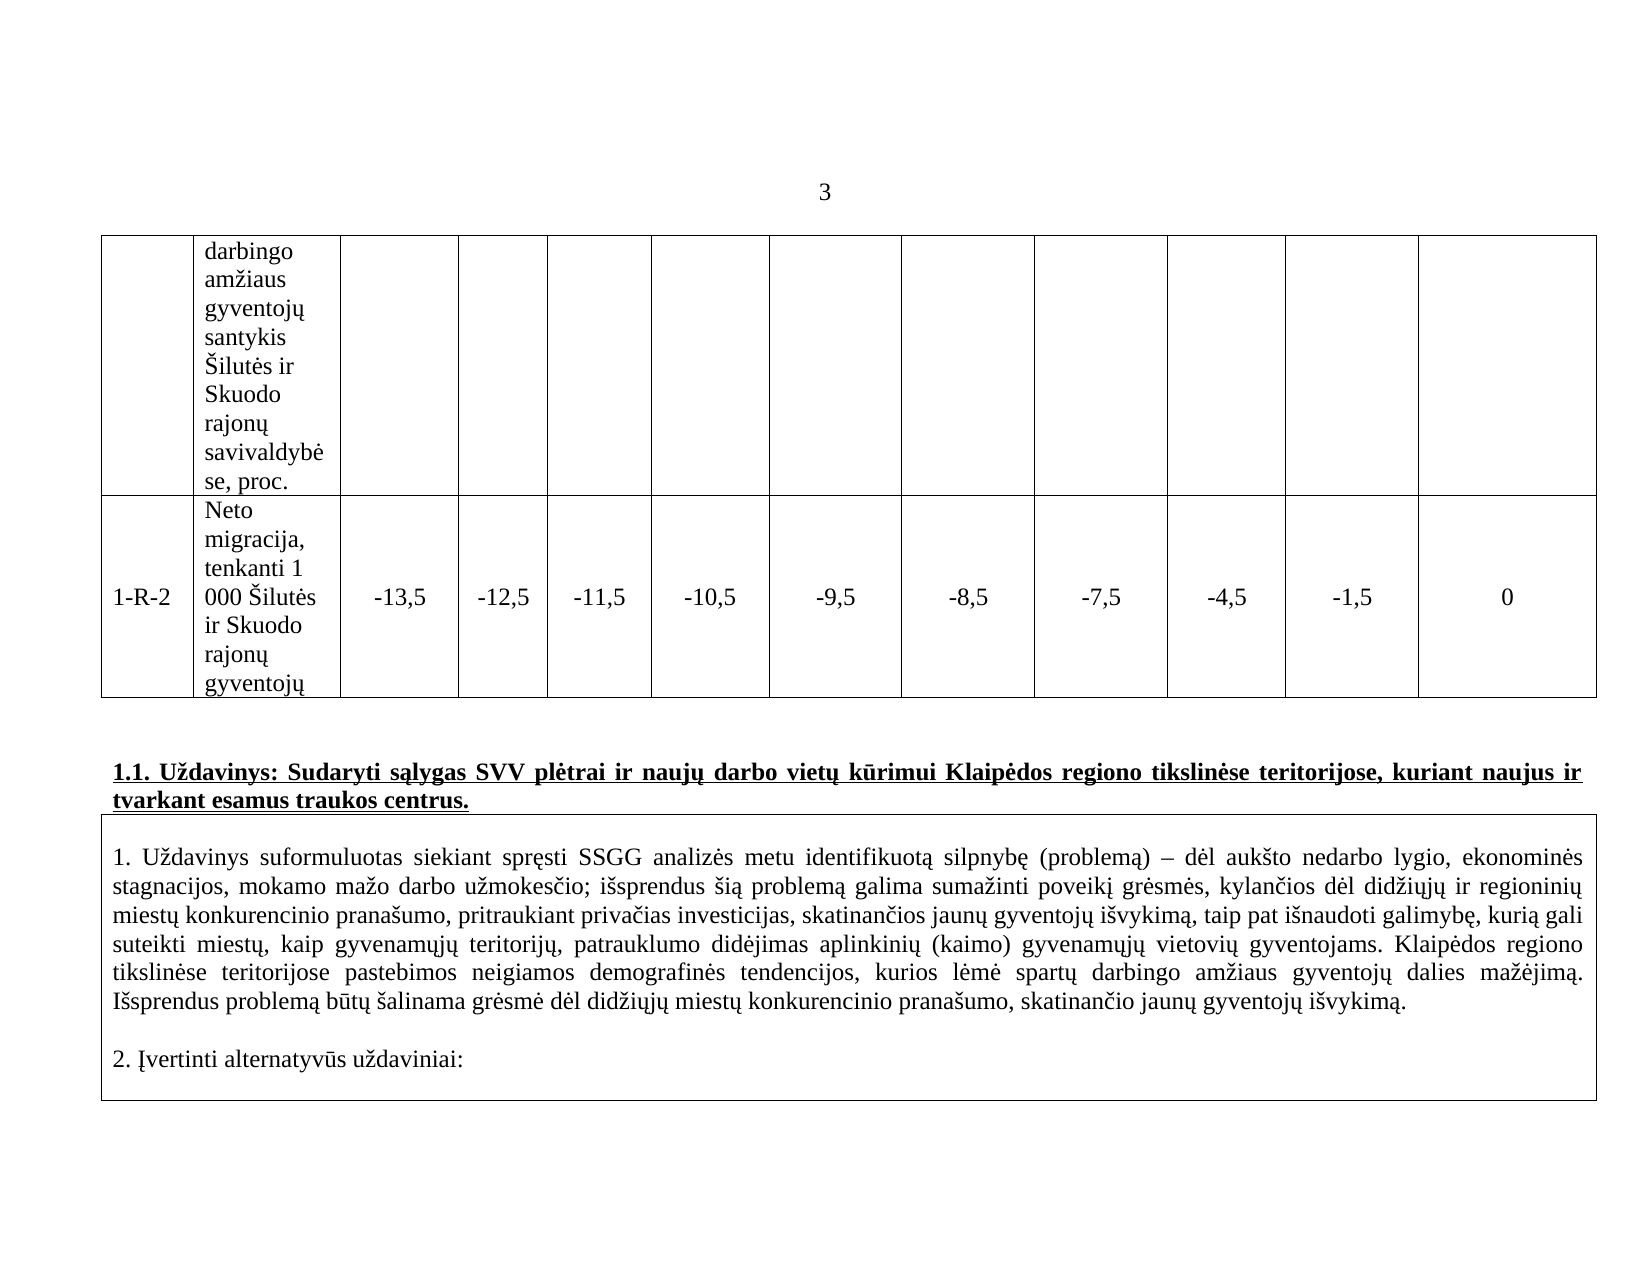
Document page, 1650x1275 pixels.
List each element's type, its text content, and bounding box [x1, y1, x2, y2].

table_cell -4,5 [1168, 496, 1285, 697]
table_cell [1419, 236, 1596, 494]
table_cell -12,5 [459, 496, 547, 697]
table_cell 1.1. Uždavinys: Sudaryti sąlygas SVV plėtrai ir naujų darbo vietų kūrimui Klaipėdos regiono tikslinėse teritorijose, kuriant naujus ir tvarkant esamus traukos centrus. [101, 698, 1596, 814]
table_cell -1,5 [1286, 496, 1418, 697]
table_cell [1035, 236, 1167, 494]
table_cell -13,5 [341, 496, 458, 697]
table_cell -11,5 [548, 496, 651, 697]
table_cell -7,5 [1035, 496, 1167, 697]
table_cell 0 [1419, 496, 1596, 697]
table_cell 1-R-2 [102, 496, 193, 697]
table_cell [902, 236, 1034, 494]
table_cell [770, 236, 901, 494]
table_cell [1168, 236, 1285, 494]
table_cell -10,5 [652, 496, 769, 697]
table_cell Neto migracija, tenkanti 1 000 Šilutės ir Skuodo rajonų gyventojų [194, 496, 340, 697]
table_cell darbingo amžiaus gyventojų santykis Šilutės ir Skuodo rajonų savivaldybėse, proc. [194, 236, 340, 494]
table_cell -9,5 [770, 496, 901, 697]
table_cell -8,5 [902, 496, 1034, 697]
table_cell [548, 236, 651, 494]
table_cell [1286, 236, 1418, 494]
table_cell 1. Uždavinys suformuluotas siekiant spręsti SSGG analizės metu identifikuotą silpnybę (problemą) – dėl aukšto nedarbo lygio, ekonominės stagnacijos, mokamo mažo darbo užmokesčio; išsprendus šią problemą galima sumažinti poveikį grėsmės, kylančios dėl didžiųjų ir regioninių miestų konkurencinio pranašumo, pritraukiant privačias investicijas, skatinančios jaunų gyventojų išvykimą, taip pat išnaudoti galimybę, kurią gali suteikti miestų, kaip gyvenamųjų teritorijų, patrauklumo didėjimas aplinkinių (kaimo) gyvenamųjų vietovių gyventojams. Klaipėdos regiono tikslinėse teritorijose pastebimos neigiamos demografinės tendencijos, kurios lėmė spartų darbingo amžiaus gyventojų dalies mažėjimą. Išsprendus problemą būtų šalinama grėsmė dėl didžiųjų miestų konkurencinio pranašumo, skatinančio jaunų gyventojų išvykimą. 2. Įvertinti alternatyvūs uždaviniai: 2.1. Klaipėdos regiono tikslinėse teritorijose sudaryti palankias sąlygas SVV steigimuisi, stiprinant viešąsias paslaugas. 2.2. Didinti gyventojų užimtumą Klaipėdos regiono tikslinėse teritorijose, aktualizuojant kultūros paveldą. 2.3. Sudaryti sąlygas SVV plėtrai ir naujų darbo vietų kūrimui Klaipėdos regiono tikslinėse teritorijose, kuriant naujus ir tvarkant esamus traukos centrus. Daugiakriterės analizės būdu pasirinkta alternatyva „Sudaryti sąlygas SVV plėtrai ir naujų darbo vietų kūrimui Klaipėdos regiono tikslinėse teritorijose, kuriant naujus ir tvarkant esamus traukos centrus“. 3. Uždaviniui priskirtas programos rezultatas: registruotų bedarbių ir darbingo amžiaus gyventojų santykis Šilutės ir Skuodo rajonų savivaldybėse 2023 metais – 8,35 proc. [102, 815, 1596, 1099]
table_cell [102, 236, 193, 494]
table_cell [341, 236, 458, 494]
table_cell [459, 236, 547, 494]
table_cell [652, 236, 769, 494]
